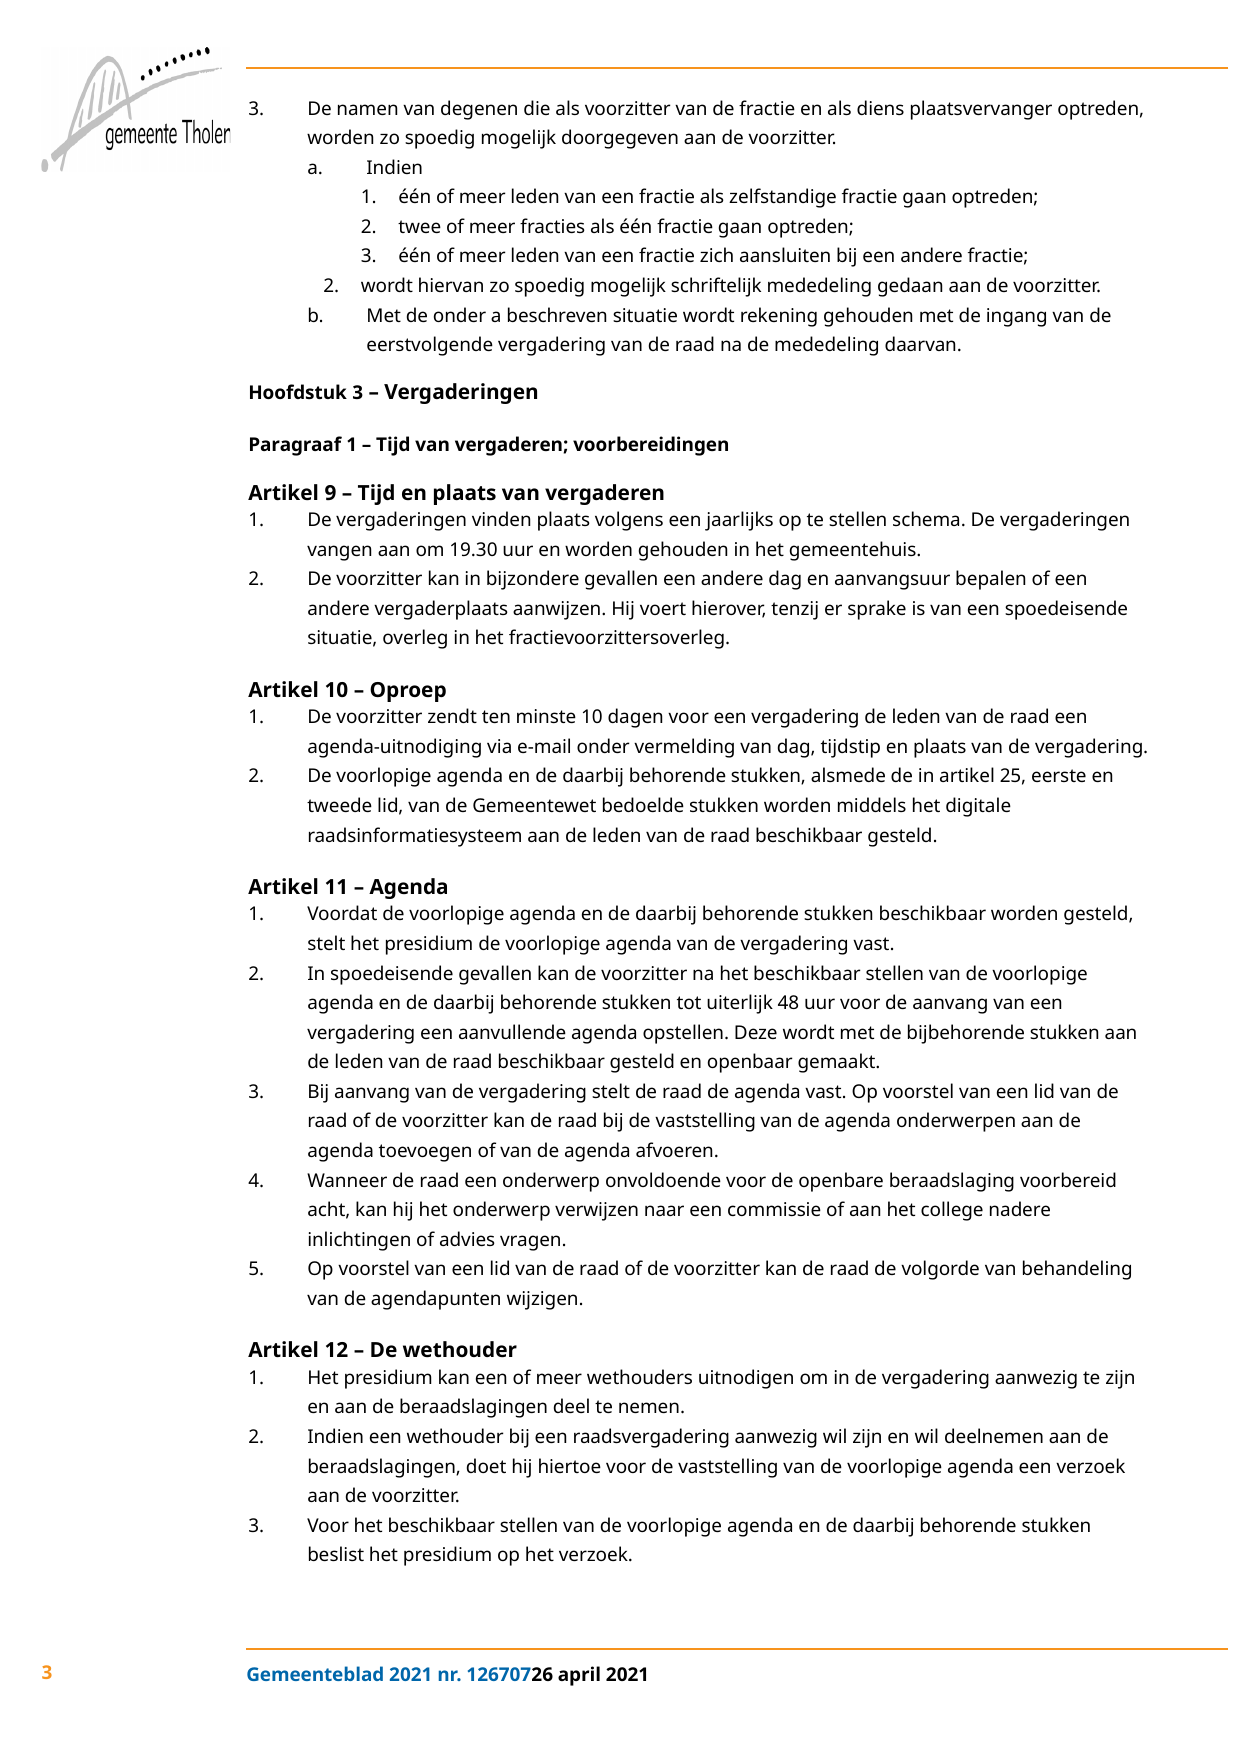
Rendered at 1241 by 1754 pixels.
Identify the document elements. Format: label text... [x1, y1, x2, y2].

list één of meer leden van een fractie zich aansluiten bij een andere fractie; [361, 243, 1152, 268]
text Artikel 12 – De wethouder [248, 1336, 1152, 1364]
text Artikel 11 – Agenda [248, 872, 1152, 901]
list Indien [307, 154, 1152, 180]
text Hoofdstuk 3 – Vergaderingen [248, 377, 1152, 406]
picture [41, 47, 231, 172]
list In spoedeisende gevallen kan de voorzitter na het beschikbaar stellen van de voorlopige agenda en de daarbij behorende stukken tot uiterlijk 48 uur voor de aanvang van een vergadering een aanvullende agenda opstellen. Deze wordt met de bijbehorende stukken aan de leden van de raad beschikbaar gesteld en openbaar gemaakt. [248, 960, 1152, 1074]
list Voordat de voorlopige agenda en de daarbij behorende stukken beschikbaar worden gesteld, stelt het presidium de voorlopige agenda van de vergadering vast. [248, 901, 1152, 956]
text Paragraaf 1 – Tijd van vergaderen; voorbereidingen [248, 431, 1152, 457]
list Voor het beschikbaar stellen van de voorlopige agenda en de daarbij behorende stukken beslist het presidium op het verzoek. [248, 1512, 1152, 1567]
list twee of meer fracties als één fractie gaan optreden; [361, 213, 1152, 239]
list Het presidium kan een of meer wethouders uitnodigen om in de vergadering aanwezig te zijn en aan de beraadslagingen deel te nemen. [248, 1364, 1152, 1419]
list De voorzitter zendt ten minste 10 dagen voor een vergadering de leden van de raad een agenda-uitnodiging via e-mail onder vermelding van dag, tijdstip en plaats van de vergadering. [248, 703, 1152, 759]
list Wanneer de raad een onderwerp onvoldoende voor de openbare beraadslaging voorbereid acht, kan hij het onderwerp verwijzen naar een commissie of aan het college nadere inlichtingen of advies vragen. [248, 1167, 1152, 1252]
list De voorzitter kan in bijzondere gevallen een andere dag en aanvangsuur bepalen of een andere vergaderplaats aanwijzen. Hij voert hierover, tenzij er sprake is van een spoedeisende situatie, overleg in het fractievoorzittersoverleg. [248, 565, 1152, 650]
list Op voorstel van een lid van de raad of de voorzitter kan de raad de volgorde van behandeling van de agendapunten wijzigen. [248, 1256, 1152, 1311]
list Indien een wethouder bij een raadsvergadering aanwezig wil zijn en wil deelnemen aan de beraadslagingen, doet hij hiertoe voor de vaststelling van de voorlopige agenda een verzoek aan de voorzitter. [248, 1423, 1152, 1508]
list één of meer leden van een fractie als zelfstandige fractie gaan optreden; [361, 183, 1152, 209]
list Bij aanvang van de vergadering stelt de raad de agenda vast. Op voorstel van een lid van de raad of de voorzitter kan de raad bij de vaststelling van de agenda onderwerpen aan de agenda toevoegen of van de agenda afvoeren. [248, 1078, 1152, 1163]
list wordt hiervan zo spoedig mogelijk schriftelijk mededeling gedaan aan de voorzitter. [323, 272, 1152, 298]
list Met de onder a beschreven situatie wordt rekening gehouden met de ingang van de eerstvolgende vergadering van de raad na de mededeling daarvan. [307, 302, 1152, 357]
list De namen van degenen die als voorzitter van de fractie en als diens plaatsvervanger optreden, worden zo spoedig mogelijk doorgegeven aan de voorzitter. [248, 95, 1152, 150]
list De vergaderingen vinden plaats volgens een jaarlijks op te stellen schema. De vergaderingen vangen aan om 19.30 uur en worden gehouden in het gemeentehuis. [248, 506, 1152, 562]
list De voorlopige agenda en de daarbij behorende stukken, alsmede de in artikel 25, eerste en tweede lid, van de Gemeentewet bedoelde stukken worden middels het digitale raadsinformatiesysteem aan de leden van de raad beschikbaar gesteld. [248, 763, 1152, 847]
text Artikel 10 – Oproep [248, 675, 1152, 703]
text Artikel 9 – Tijd en plaats van vergaderen [248, 478, 1152, 506]
